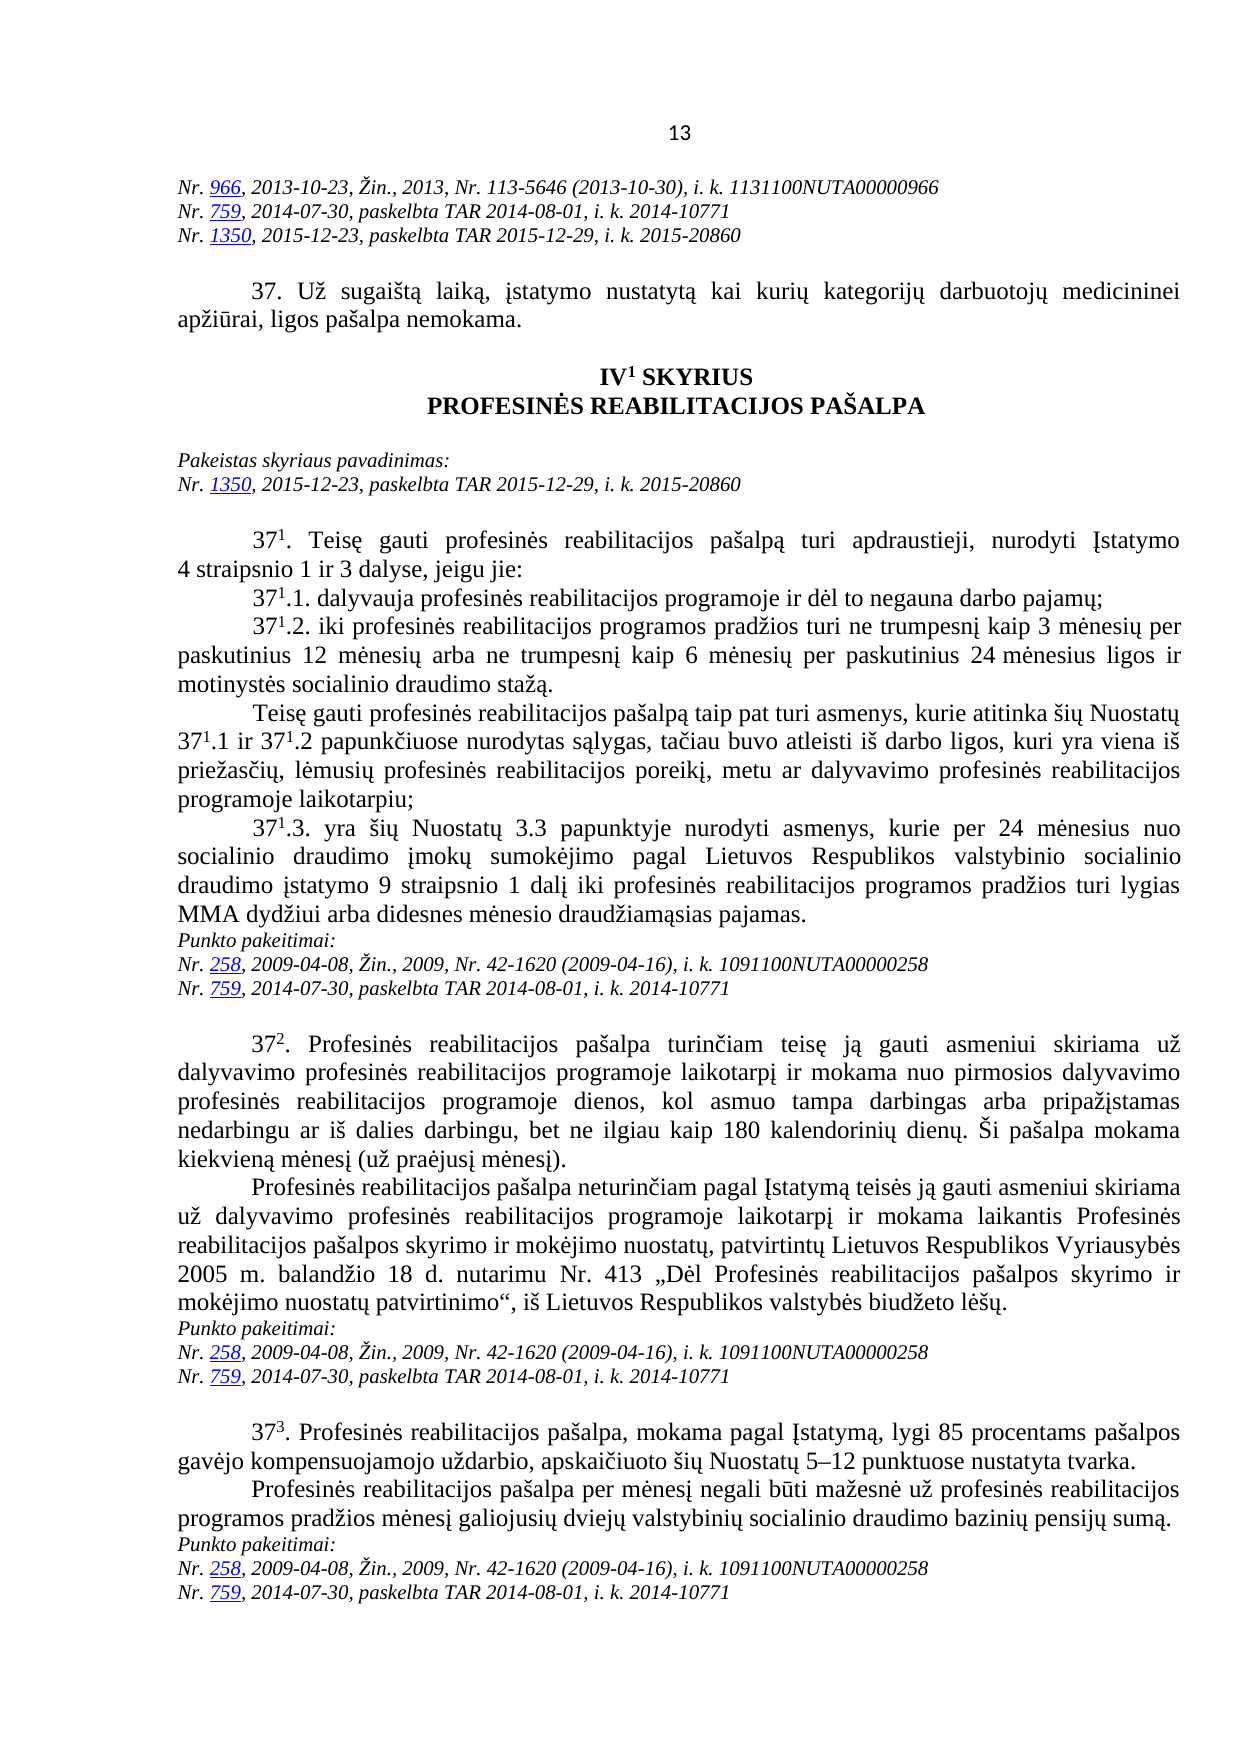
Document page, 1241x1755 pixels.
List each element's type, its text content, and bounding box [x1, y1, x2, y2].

text 371.1. dalyvauja profesinės reabilitacijos programoje ir dėl to negauna darbo pajamų; [177, 583, 1181, 611]
text 371.3. yra šių Nuostatų 3.3 papunktyje nurodyti asmenys, kurie per 24 mėnesius nuo socialinio draudimo įmokų sumokėjimo pagal Lietuvos Respublikos valstybinio socialinio draudimo įstatymo 9 straipsnio 1 dalį iki profesinės reabilitacijos programos pradžios turi lygias MMA dydžiui arba didesnes mėnesio draudžiamąsias pajamas. [177, 813, 1181, 928]
text Punkto pakeitimai: [177, 928, 1181, 952]
text 371. Teisę gauti profesinės reabilitacijos pašalpą turi apdraustieji, nurodyti Įstatymo 4 straipsnio 1 ir 3 dalyse, jeigu jie: [177, 525, 1181, 583]
text IV1 SKYRIUS PROFESINĖS REABILITACIJOS PAŠALPA [177, 362, 1181, 419]
text 373. Profesinės reabilitacijos pašalpa, mokama pagal Įstatymą, lygi 85 procentams pašalpos gavėjo kompensuojamojo uždarbio, apskaičiuoto šių Nuostatų 5–12 punktuose nustatyta tvarka. [177, 1417, 1181, 1474]
text Nr. 759, 2014-07-30, paskelbta TAR 2014-08-01, i. k. 2014-10771 [177, 1580, 1181, 1604]
text Nr. 759, 2014-07-30, paskelbta TAR 2014-08-01, i. k. 2014-10771 [177, 199, 1181, 223]
text Punkto pakeitimai: [177, 1316, 1181, 1340]
text Nr. 759, 2014-07-30, paskelbta TAR 2014-08-01, i. k. 2014-10771 [177, 976, 1181, 1000]
text Nr. 1350, 2015-12-23, paskelbta TAR 2015-12-29, i. k. 2015-20860 [177, 223, 1181, 247]
text 37. Už sugaištą laiką, įstatymo nustatytą kai kurių kategorijų darbuotojų medicininei apžiūrai, ligos pašalpa nemokama. [177, 276, 1181, 333]
text Profesinės reabilitacijos pašalpa per mėnesį negali būti mažesnė už profesinės reabilitacijos programos pradžios mėnesį galiojusių dviejų valstybinių socialinio draudimo bazinių pensijų sumą. [177, 1474, 1181, 1532]
text Punkto pakeitimai: [177, 1532, 1181, 1556]
text Nr. 1350, 2015-12-23, paskelbta TAR 2015-12-29, i. k. 2015-20860 [177, 472, 1181, 496]
text Nr. 258, 2009-04-08, Žin., 2009, Nr. 42-1620 (2009-04-16), i. k. 1091100NUTA00000258 [177, 1556, 1181, 1580]
text 371.2. iki profesinės reabilitacijos programos pradžios turi ne trumpesnį kaip 3 mėnesių per paskutinius 12 mėnesių arba ne trumpesnį kaip 6 mėnesių per paskutinius 24 mėnesius ligos ir motinystės socialinio draudimo stažą. [177, 611, 1181, 698]
text Nr. 258, 2009-04-08, Žin., 2009, Nr. 42-1620 (2009-04-16), i. k. 1091100NUTA00000258 [177, 952, 1181, 976]
text 372. Profesinės reabilitacijos pašalpa turinčiam teisę ją gauti asmeniui skiriama už dalyvavimo profesinės reabilitacijos programoje laikotarpį ir mokama nuo pirmosios dalyvavimo profesinės reabilitacijos programoje dienos, kol asmuo tampa darbingas arba pripažįstamas nedarbingu ar iš dalies darbingu, bet ne ilgiau kaip 180 kalendorinių dienų. Ši pašalpa mokama kiekvieną mėnesį (už praėjusį mėnesį). [177, 1029, 1181, 1172]
text Pakeistas skyriaus pavadinimas: [177, 448, 1181, 472]
text Profesinės reabilitacijos pašalpa neturinčiam pagal Įstatymą teisės ją gauti asmeniui skiriama už dalyvavimo profesinės reabilitacijos programoje laikotarpį ir mokama laikantis Profesinės reabilitacijos pašalpos skyrimo ir mokėjimo nuostatų, patvirtintų Lietuvos Respublikos Vyriausybės 2005 m. balandžio 18 d. nutarimu Nr. 413 „Dėl Profesinės reabilitacijos pašalpos skyrimo ir mokėjimo nuostatų patvirtinimo“, iš Lietuvos Respublikos valstybės biudžeto lėšų. [177, 1172, 1181, 1316]
text Nr. 759, 2014-07-30, paskelbta TAR 2014-08-01, i. k. 2014-10771 [177, 1364, 1181, 1388]
text Teisę gauti profesinės reabilitacijos pašalpą taip pat turi asmenys, kurie atitinka šių Nuostatų 371.1 ir 371.2 papunkčiuose nurodytas sąlygas, tačiau buvo atleisti iš darbo ligos, kuri yra viena iš priežasčių, lėmusių profesinės reabilitacijos poreikį, metu ar dalyvavimo profesinės reabilitacijos programoje laikotarpiu; [177, 698, 1181, 813]
text Nr. 966, 2013-10-23, Žin., 2013, Nr. 113-5646 (2013-10-30), i. k. 1131100NUTA00000966 [177, 175, 1181, 199]
text Nr. 258, 2009-04-08, Žin., 2009, Nr. 42-1620 (2009-04-16), i. k. 1091100NUTA00000258 [177, 1340, 1181, 1364]
